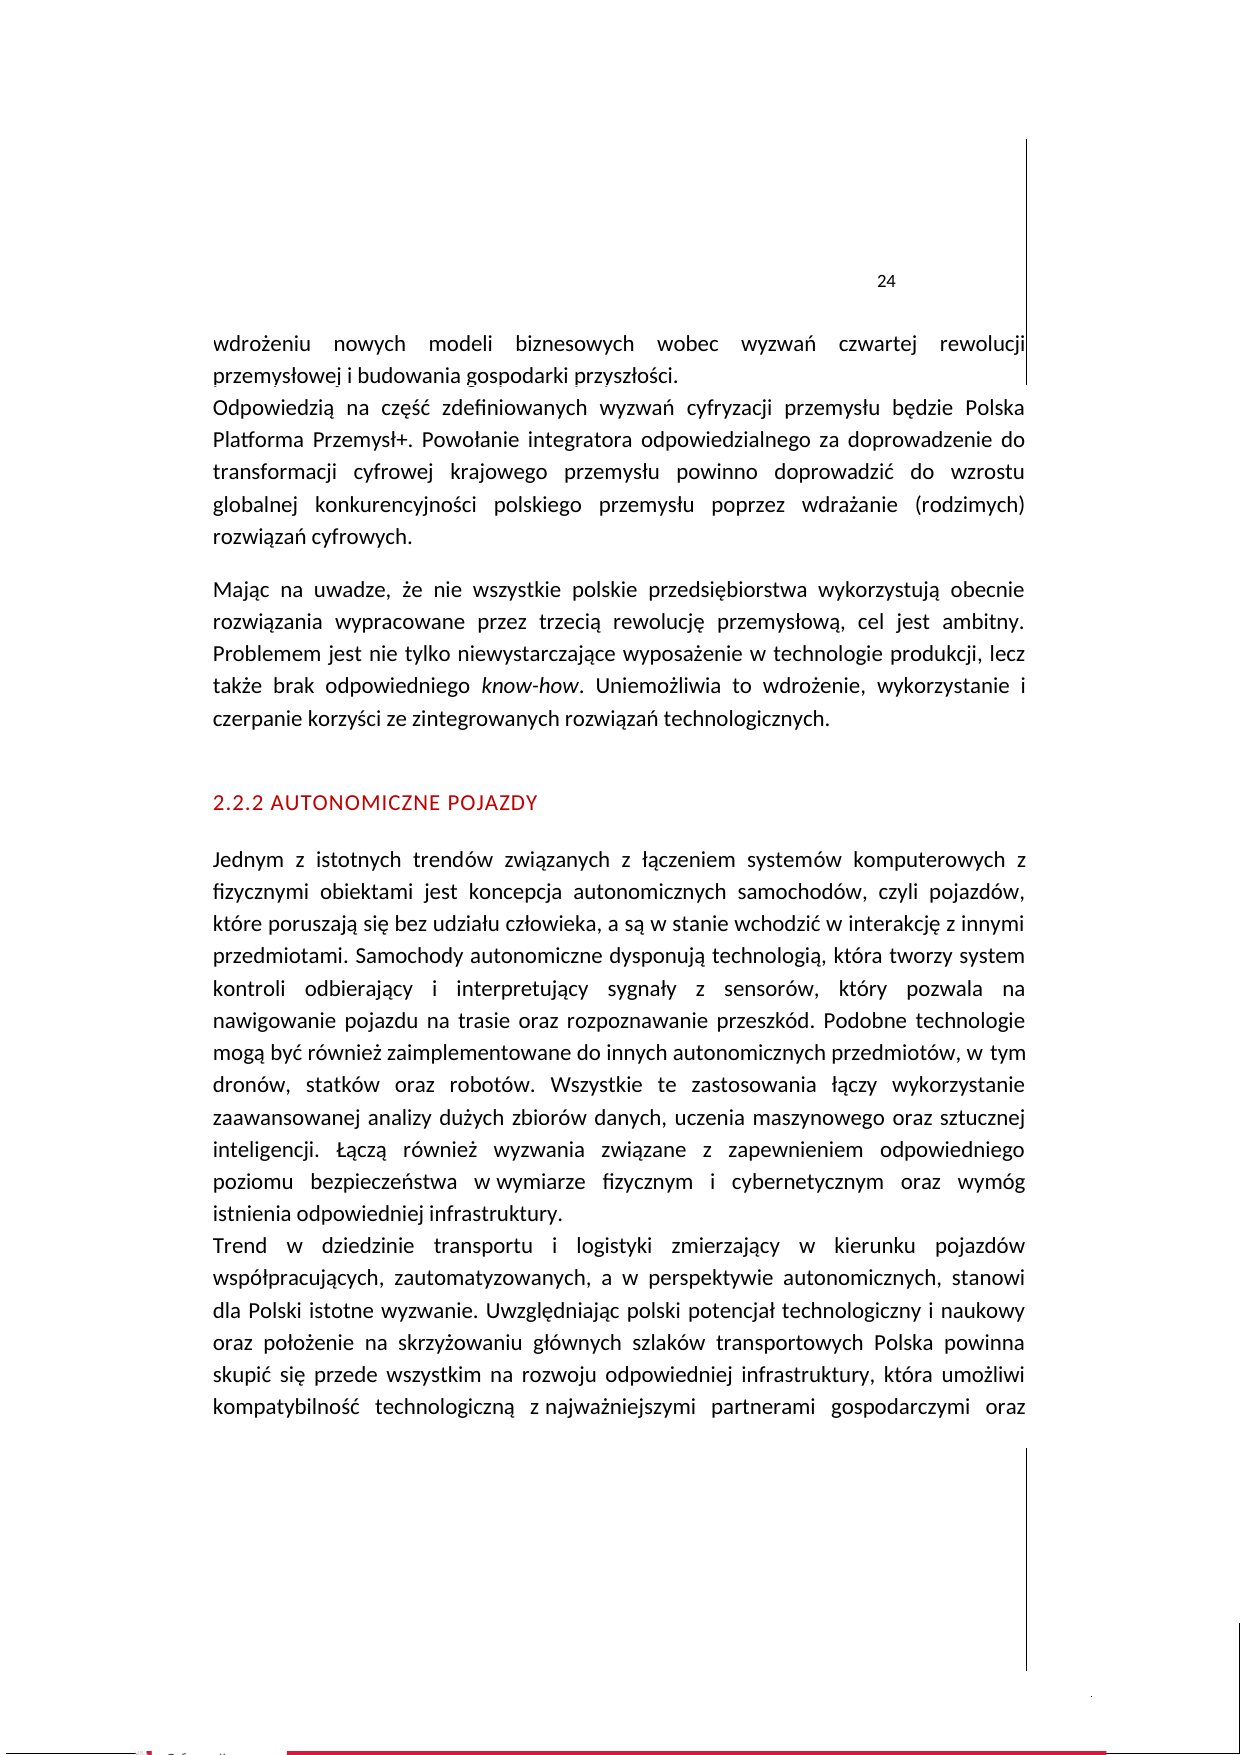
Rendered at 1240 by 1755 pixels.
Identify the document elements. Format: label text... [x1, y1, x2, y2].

text wdrożeniu nowych modeli biznesowych wobec wyzwań czwartej rewolucji przemysłowej i budowania gospodarki przyszłości. [214, 329, 1025, 385]
text Jednym z istotnych trendów związanych z łączeniem systemów komputerowych z fizycznymi obiektami jest koncepcja autonomicznych samochodów, czyli pojazdów, które poruszają się bez udziału człowieka, a są w stanie wchodzić w interakcję z innymi przedmiotami. Samochody autonomiczne dysponują technologią, która tworzy system kontroli odbierający i interpretujący sygnały z sensorów, który pozwala na nawigowanie pojazdu na trasie oraz rozpoznawanie przeszkód. Podobne technologie mogą być również zaimplementowane do innych autonomicznych przedmiotów, w tym dronów, statków oraz robotów. Wszystkie te zastosowania łączy wykorzystanie zaawansowanej analizy dużych zbiorów danych, uczenia maszynowego oraz sztucznej inteligencji. Łączą również wyzwania związane z zapewnieniem odpowiedniego poziomu bezpieczeństwa w wymiarze fizycznym i cybernetycznym oraz wymóg istnienia odpowiedniej infrastruktury. [213, 845, 1026, 1227]
subtitle 2.2.2 Autonomiczne Pojazdy [213, 788, 1026, 816]
text Mając na uwadze, że nie wszystkie polskie przedsiębiorstwa wykorzystują obecnie rozwiązania wypracowane przez trzecią rewolucję przemysłową, cel jest ambitny. Problemem jest nie tylko niewystarczające wyposażenie w technologie produkcji, lecz także brak odpowiedniego know-how. Uniemożliwia to wdrożenie, wykorzystanie i czerpanie korzyści ze zintegrowanych rozwiązań technologicznych. [213, 575, 1026, 732]
text Odpowiedzią na część zdefiniowanych wyzwań cyfryzacji przemysłu będzie Polska Platforma Przemysł+. Powołanie integratora odpowiedzialnego za doprowadzenie do transformacji cyfrowej krajowego przemysłu powinno doprowadzić do wzrostu globalnej konkurencyjności polskiego przemysłu poprzez wdrażanie (rodzimych) rozwiązań cyfrowych. [213, 393, 1026, 550]
text Trend w dziedzinie transportu i logistyki zmierzający w kierunku pojazdów współpracujących, zautomatyzowanych, a w perspektywie autonomicznych, stanowi dla Polski istotne wyzwanie. Uwzględniając polski potencjał technologiczny i naukowy oraz położenie na skrzyżowaniu głównych szlaków transportowych Polska powinna skupić się przede wszystkim na rozwoju odpowiedniej infrastruktury, która umożliwi kompatybilność technologiczną z najważniejszymi partnerami gospodarczymi oraz [213, 1231, 1026, 1420]
